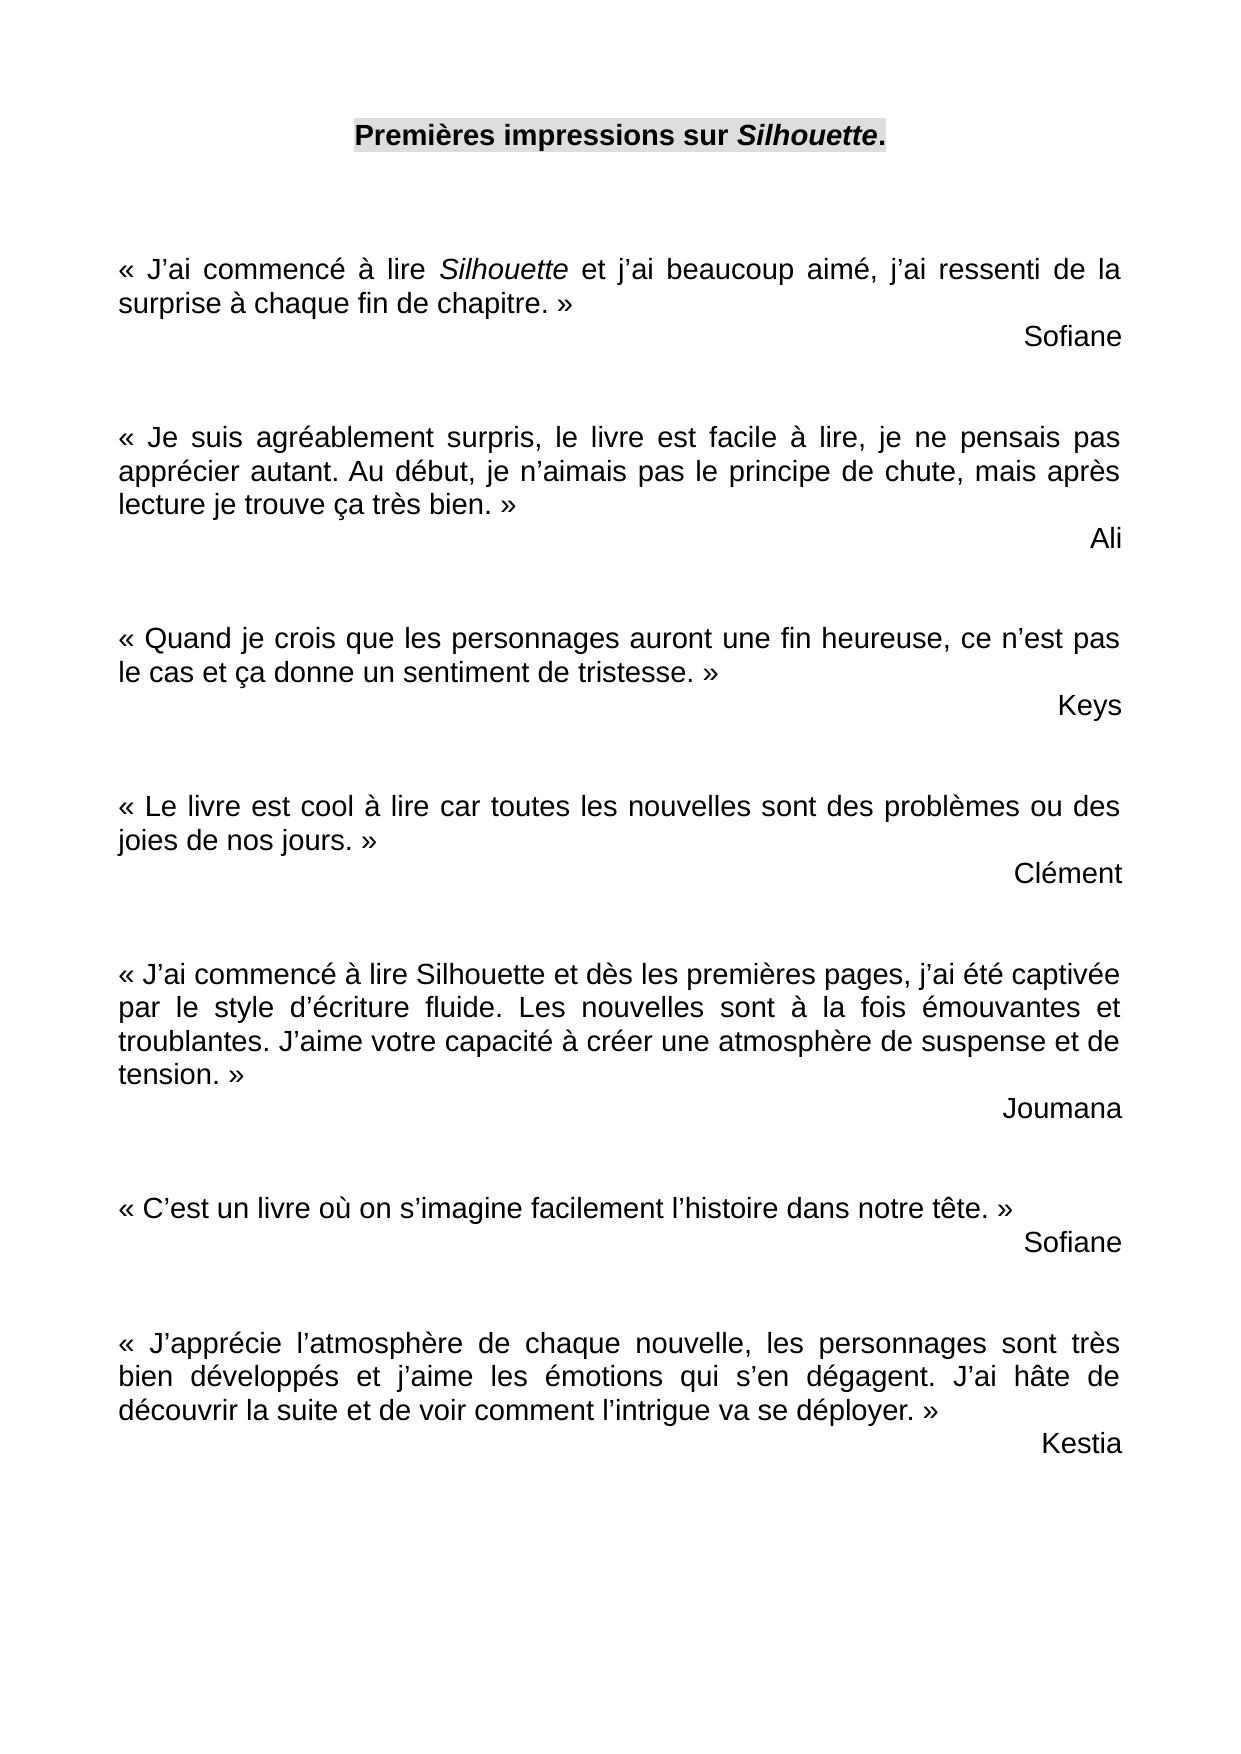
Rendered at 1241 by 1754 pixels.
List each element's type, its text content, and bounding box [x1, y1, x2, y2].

text « Le livre est cool à lire car toutes les nouvelles sont des problèmes ou des joies de nos jours. » [118, 789, 1122, 856]
text Keys [118, 688, 1122, 722]
text Premières impressions sur Silhouette. [118, 118, 1122, 152]
text Kestia [118, 1426, 1122, 1460]
text « J’ai commencé à lire Silhouette et j’ai beaucoup aimé, j’ai ressenti de la surprise à chaque fin de chapitre. » [118, 252, 1122, 319]
text Clément [118, 856, 1122, 889]
text Ali [118, 521, 1122, 554]
text Joumana [118, 1091, 1122, 1124]
text « Quand je crois que les personnages auront une fin heureuse, ce n’est pas le cas et ça donne un sentiment de tristesse. » [118, 621, 1122, 688]
text « J’ai commencé à lire Silhouette et dès les premières pages, j’ai été captivée par le style d’écriture fluide. Les nouvelles sont à la fois émouvantes et troublantes. J’aime votre capacité à créer une atmosphère de suspense et de tension. » [118, 957, 1122, 1091]
text « J’apprécie l’atmosphère de chaque nouvelle, les personnages sont très bien développés et j’aime les émotions qui s’en dégagent. J’ai hâte de découvrir la suite et de voir comment l’intrigue va se déployer. » [118, 1326, 1122, 1426]
text Sofiane [118, 1225, 1122, 1258]
text Sofiane [118, 319, 1122, 353]
text « Je suis agréablement surpris, le livre est facile à lire, je ne pensais pas apprécier autant. Au début, je n’aimais pas le principe de chute, mais après lecture je trouve ça très bien. » [118, 420, 1122, 521]
text « C’est un livre où on s’imagine facilement l’histoire dans notre tête. » [118, 1191, 1122, 1225]
